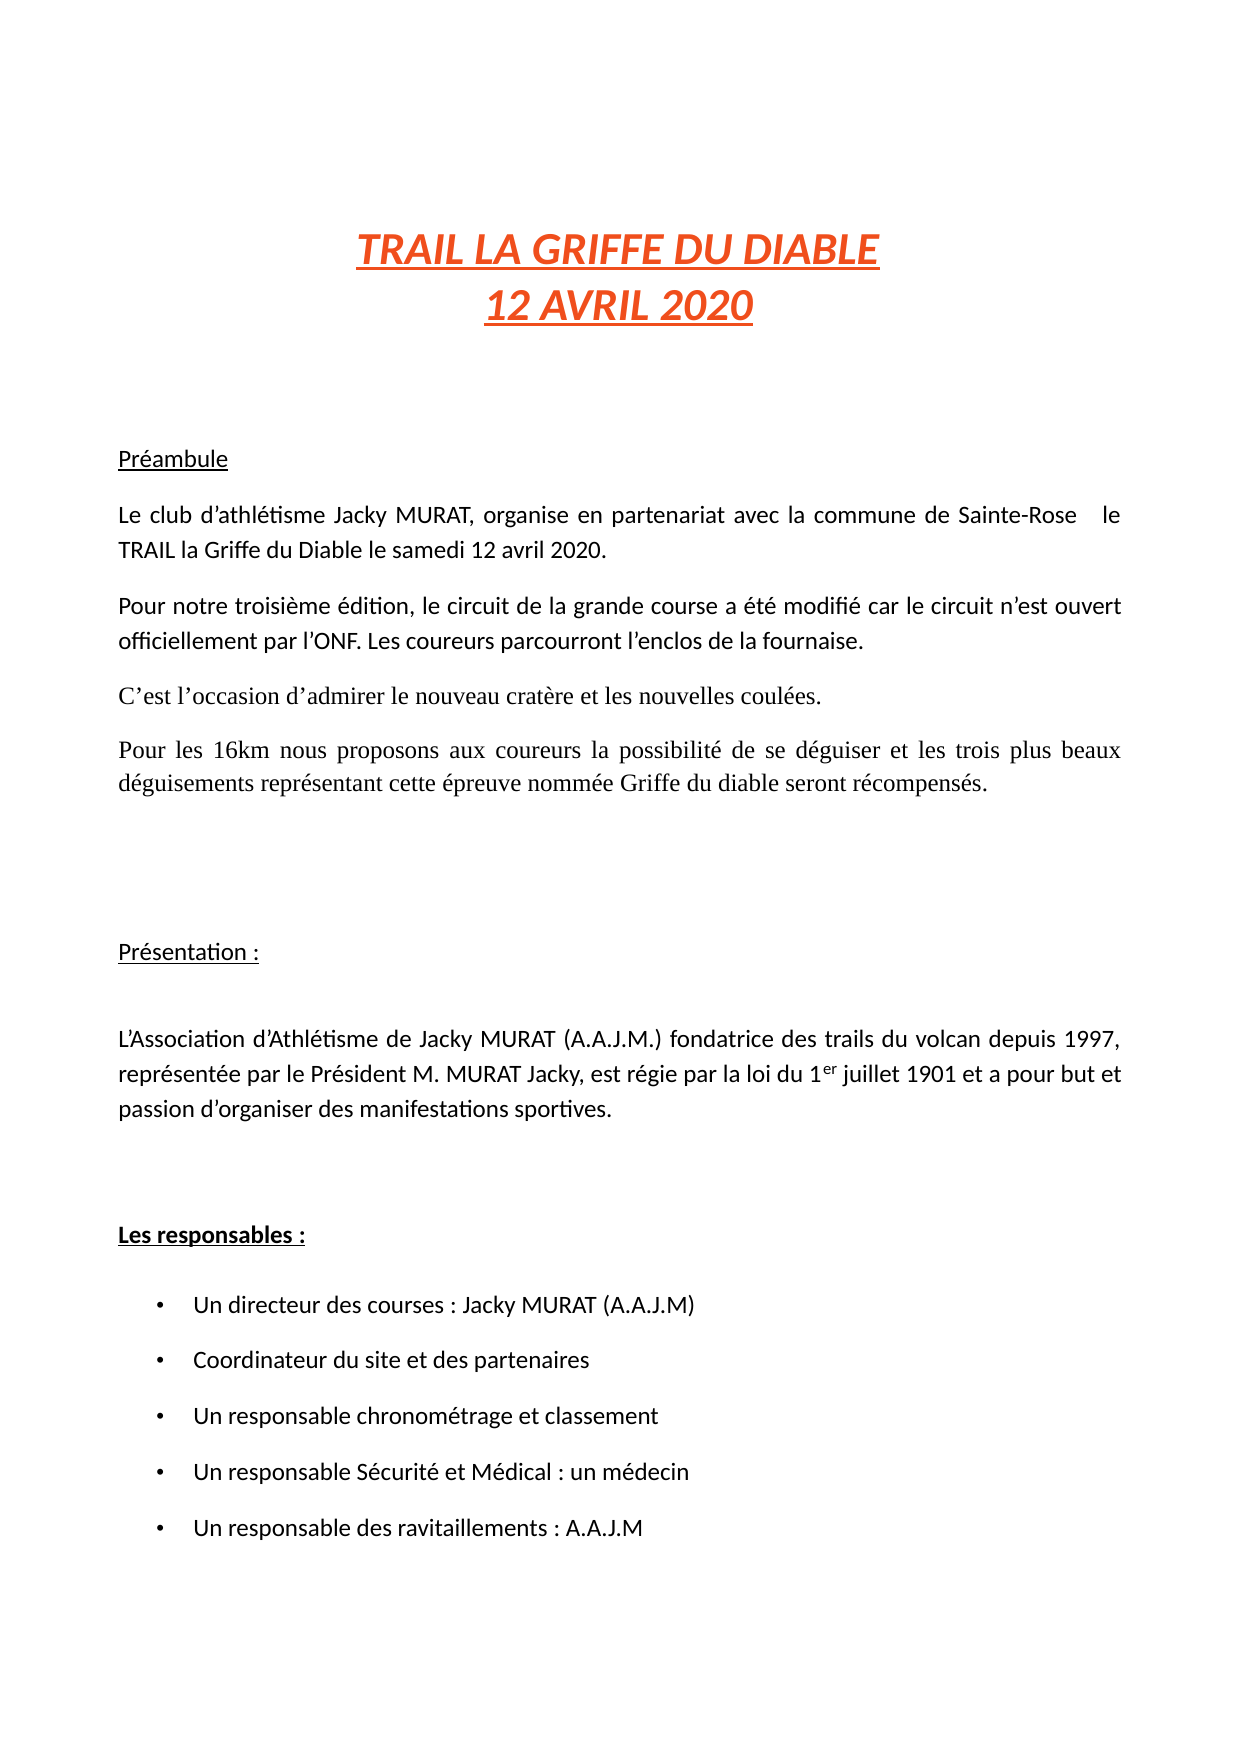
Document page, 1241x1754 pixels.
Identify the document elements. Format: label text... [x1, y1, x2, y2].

text Pour les 16km nous proposons aux coureurs la possibilité de se déguiser et les trois plus beaux déguisements représentant cette épreuve nommée Griffe du diable seront récompensés. [118, 735, 1122, 797]
text Les responsables : [118, 1219, 1122, 1249]
list Coordinateur du site et des partenaires [156, 1344, 1122, 1375]
text TRAIL LA GRIFFE DU DIABLE [118, 220, 1122, 276]
list Un directeur des courses : Jacky MURAT (A.A.J.M) [156, 1289, 1122, 1319]
text Pour notre troisième édition, le circuit de la grande course a été modifié car le circuit n’est ouvert officiellement par l’ONF. Les coureurs parcourront l’enclos de la fournaise. [118, 590, 1122, 656]
text L’Association d’Athlétisme de Jacky MURAT (A.A.J.M.) fondatrice des trails du volcan depuis 1997, représentée par le Président M. MURAT Jacky, est régie par la loi du 1er juillet 1901 et a pour but et passion d’organiser des manifestations sportives. [118, 1023, 1122, 1123]
list Un responsable chronométrage et classement [156, 1400, 1122, 1431]
list Un responsable des ravitaillements : A.A.J.M [156, 1512, 1122, 1543]
text Préambule [118, 443, 1122, 474]
text 12 AVRIL 2020 [118, 276, 1122, 332]
text Le club d’athlétisme Jacky MURAT, organise en partenariat avec la commune de Sainte-Rose le TRAIL la Griffe du Diable le samedi 12 avril 2020. [118, 499, 1122, 565]
list Un responsable Sécurité et Médical : un médecin [156, 1456, 1122, 1487]
text C’est l’occasion d’admirer le nouveau cratère et les nouvelles coulées. [118, 681, 1122, 710]
text Présentation : [118, 937, 1122, 967]
